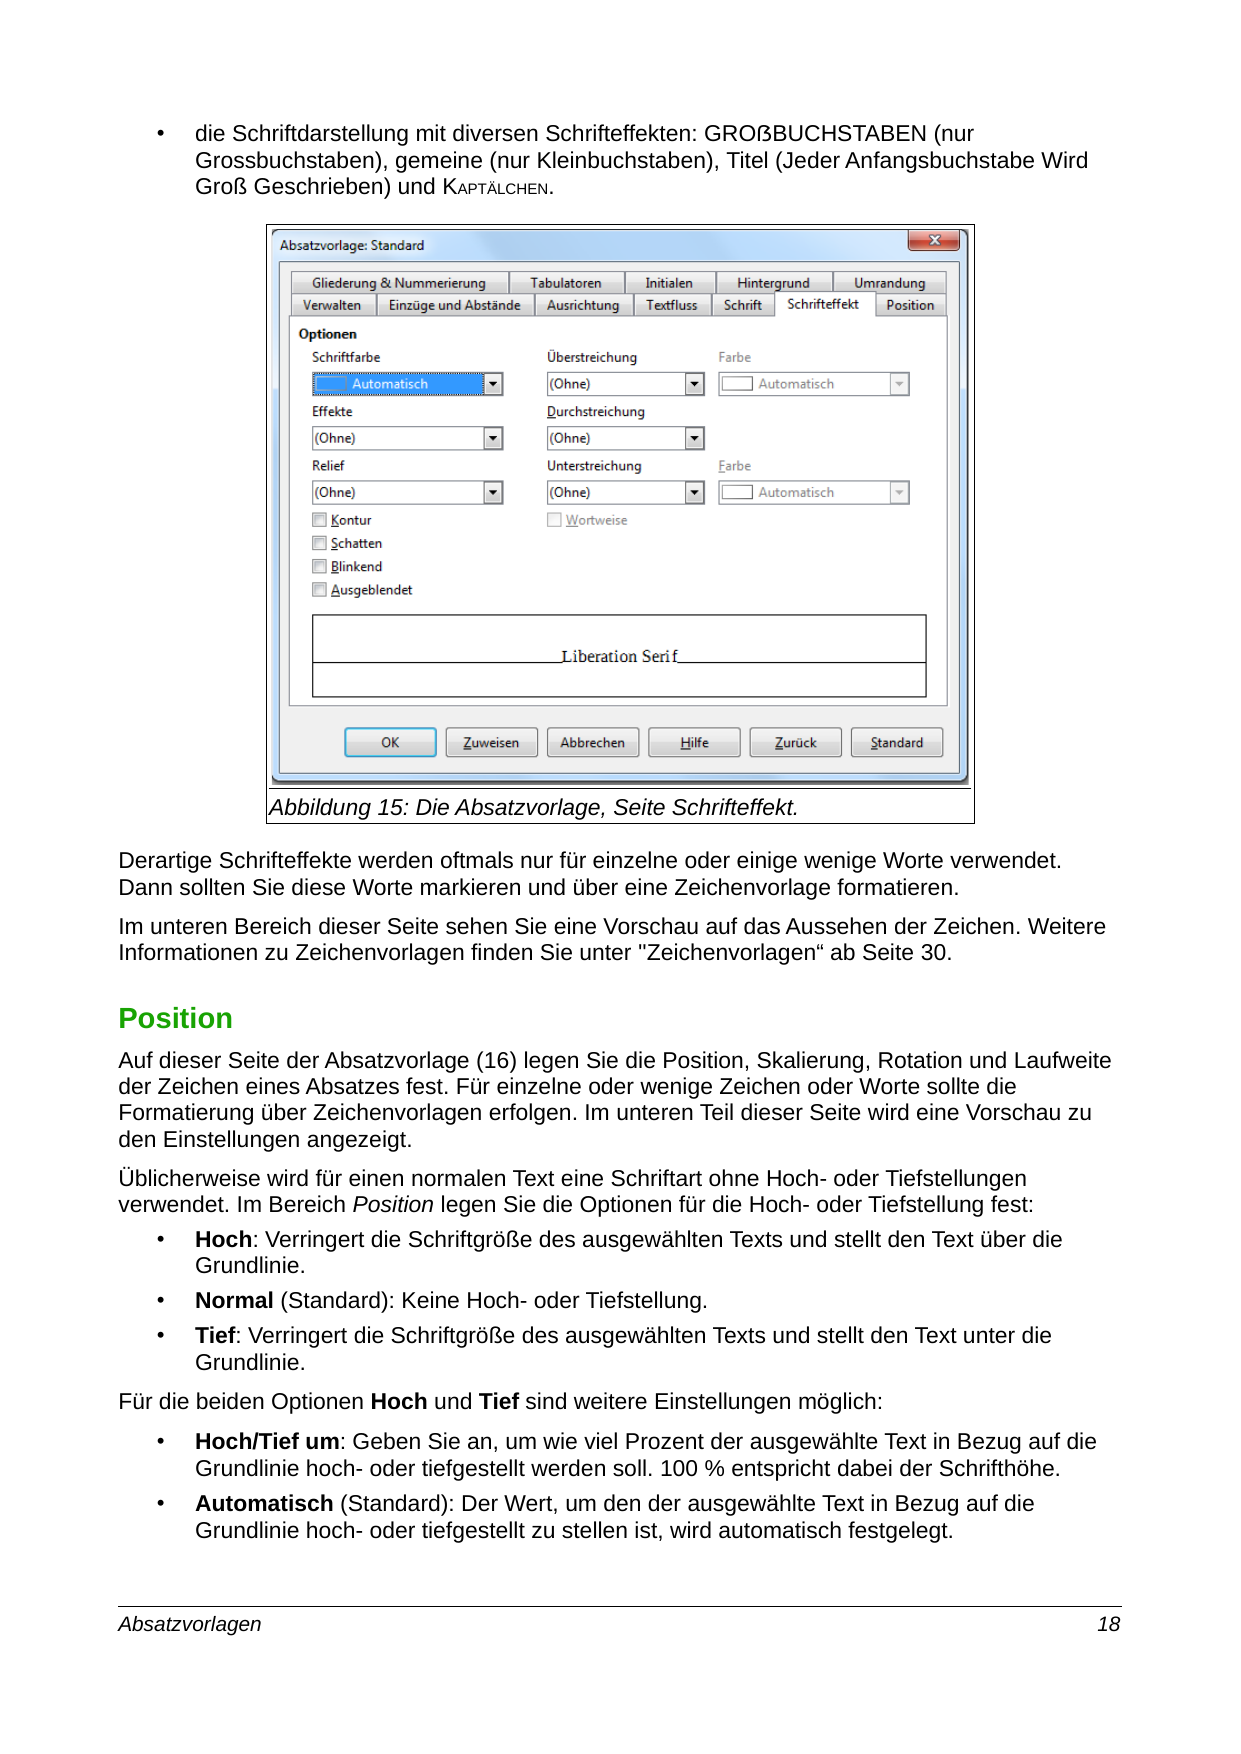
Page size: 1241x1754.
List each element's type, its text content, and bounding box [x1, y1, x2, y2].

text [269, 227, 971, 788]
text Für die beiden Optionen Hoch und Tief sind weitere Einstellungen möglich: [118, 1388, 1122, 1414]
list Automatisch (Standard): Der Wert, um den der ausgewählte Text in Bezug auf die Grundlinie hoch- oder tiefgestellt zu stellen ist, wird automatisch festgelegt. [156, 1488, 1122, 1543]
text Auf dieser Seite der Absatzvorlage (Abbildung 16) legen Sie die Position, Skalierung, Rotation und Laufweite der Zeichen eines Absatzes fest. Für einzelne oder wenige Zeichen oder Worte sollte die Formatierung über Zeichenvorlagen erfolgen. Im unteren Teil dieser Seite wird eine Vorschau zu den Einstellungen angezeigt. [118, 1047, 1122, 1152]
list Hoch: Verringert die Schriftgröße des ausgewählten Texts und stellt den Text über die Grundlinie. [156, 1224, 1122, 1279]
list die Schriftdarstellung mit diversen Schrifteffekten: Großbuchstaben (nur Grossbuchstaben), Gemeine (nur Kleinbuchstaben), Titel (Jeder Anfangsbuchstabe wird groß geschrieben) und Kaptälchen. [156, 118, 1122, 199]
text Abbildung 15: Die Absatzvorlage, Seite Schrifteffekt. [269, 789, 971, 820]
text Derartige Schrifteffekte werden oftmals nur für einzelne oder einige wenige Worte verwendet. Dann sollten Sie diese Worte markieren und über eine Zeichenvorlage formatieren. [118, 847, 1122, 900]
list Tief: Verringert die Schriftgröße des ausgewählten Texts und stellt den Text unter die Grundlinie. [156, 1320, 1122, 1375]
subtitle Position [118, 1001, 1122, 1034]
list Hoch/Tief um: Geben Sie an, um wie viel Prozent der ausgewählte Text in Bezug auf die Grundlinie hoch- oder tiefgestellt werden soll. 100 % entspricht dabei der Schrifthöhe. [156, 1426, 1122, 1482]
list Üblicherweise wird für einen normalen Text eine Schriftart ohne Hoch- oder Tiefstellungen verwendet. Im Bereich Position legen Sie die Optionen für die Hoch- oder Tiefstellung fest: [118, 1164, 1122, 1217]
list Normal (Standard): Keine Hoch- oder Tiefstellung. [156, 1285, 1122, 1314]
text Im unteren Bereich dieser Seite sehen Sie eine Vorschau auf das Aussehen der Zeichen. Weitere Informationen zu Zeichenvorlagen finden Sie unter ''Zeichenvorlagen“ ab Seite 30. [118, 913, 1122, 965]
picture [271, 229, 969, 785]
